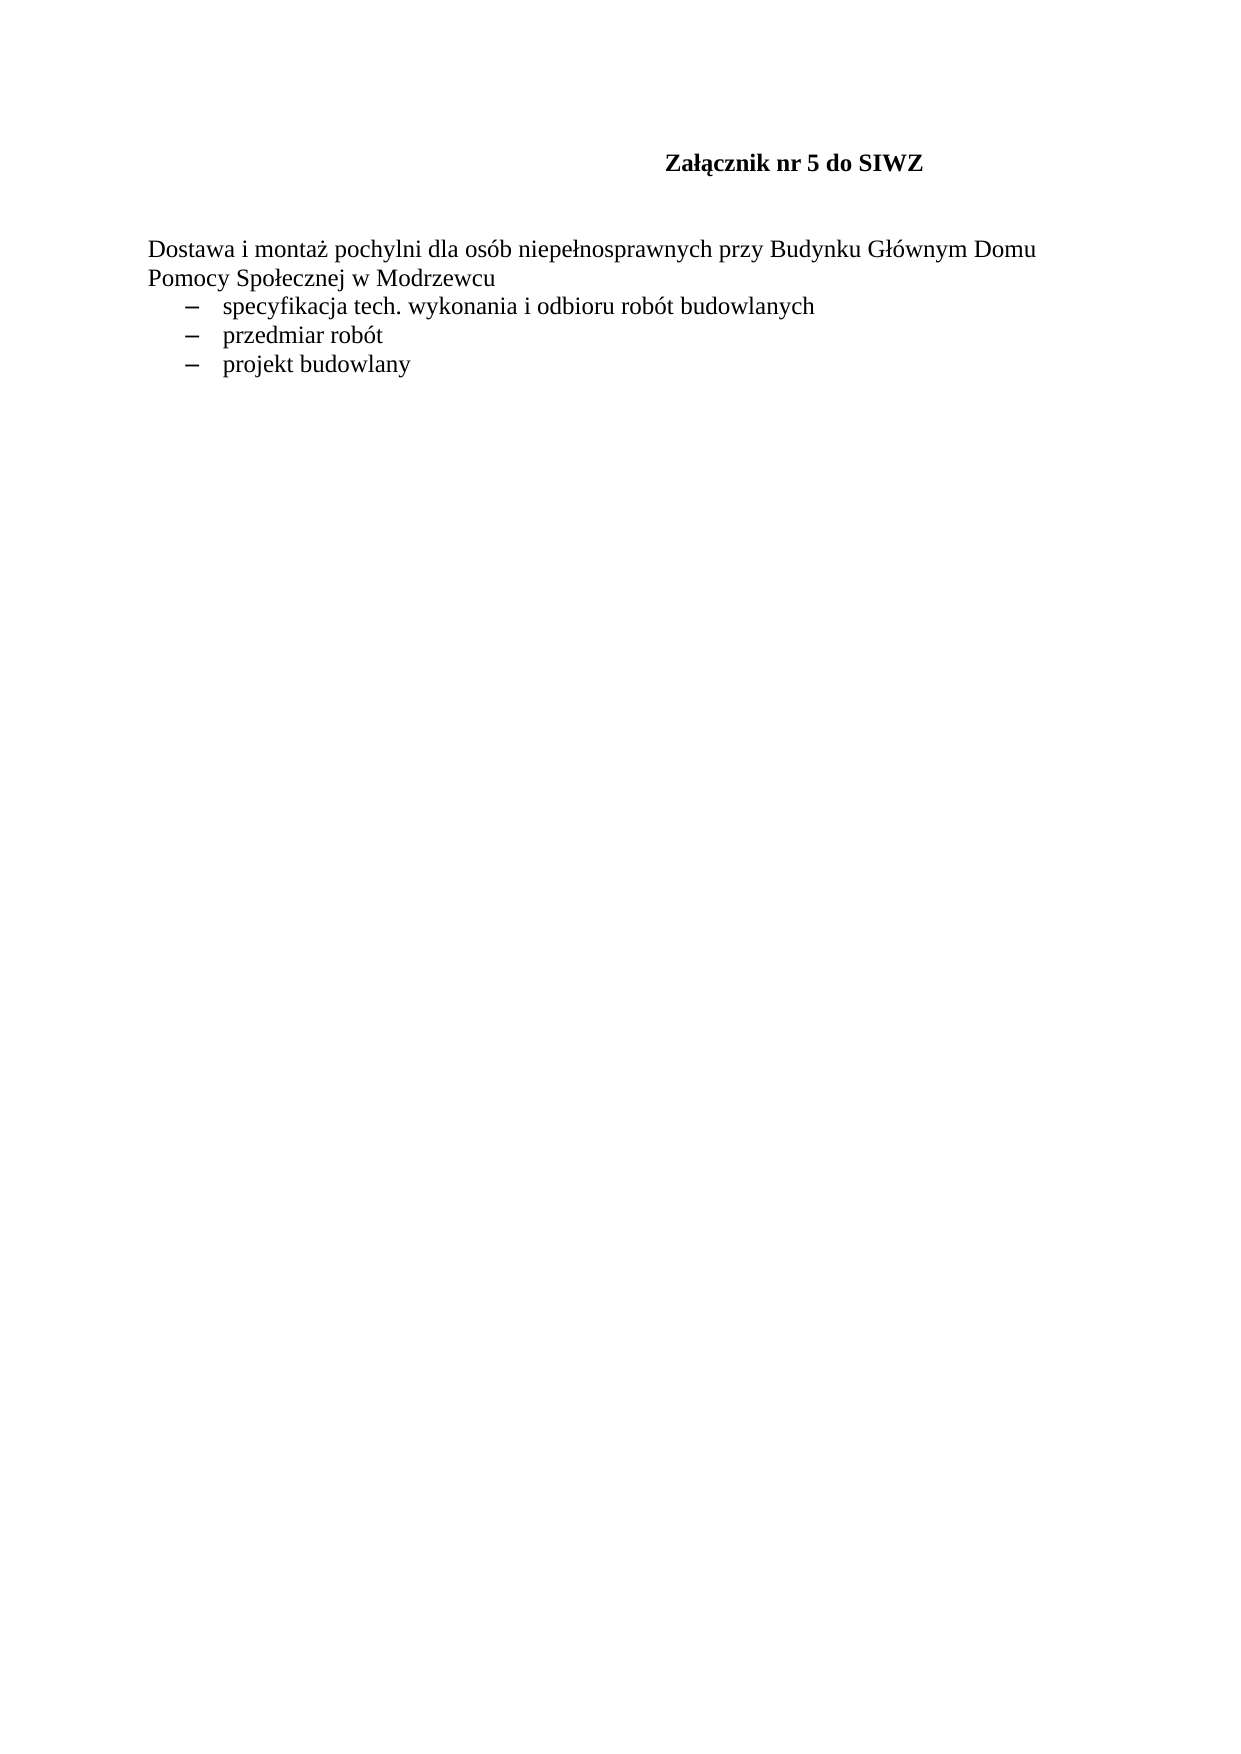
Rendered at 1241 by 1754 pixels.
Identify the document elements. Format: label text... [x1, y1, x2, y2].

list specyfikacja tech. wykonania i odbioru robót budowlanych [185, 291, 1093, 320]
list projekt budowlany [185, 349, 1093, 378]
text Dostawa i montaż pochylni dla osób niepełnosprawnych przy Budynku Głównym Domu Pomocy Społecznej w Modrzewcu [148, 234, 1093, 291]
text Załącznik nr 5 do SIWZ [148, 148, 1093, 176]
list przedmiar robót [185, 320, 1093, 349]
